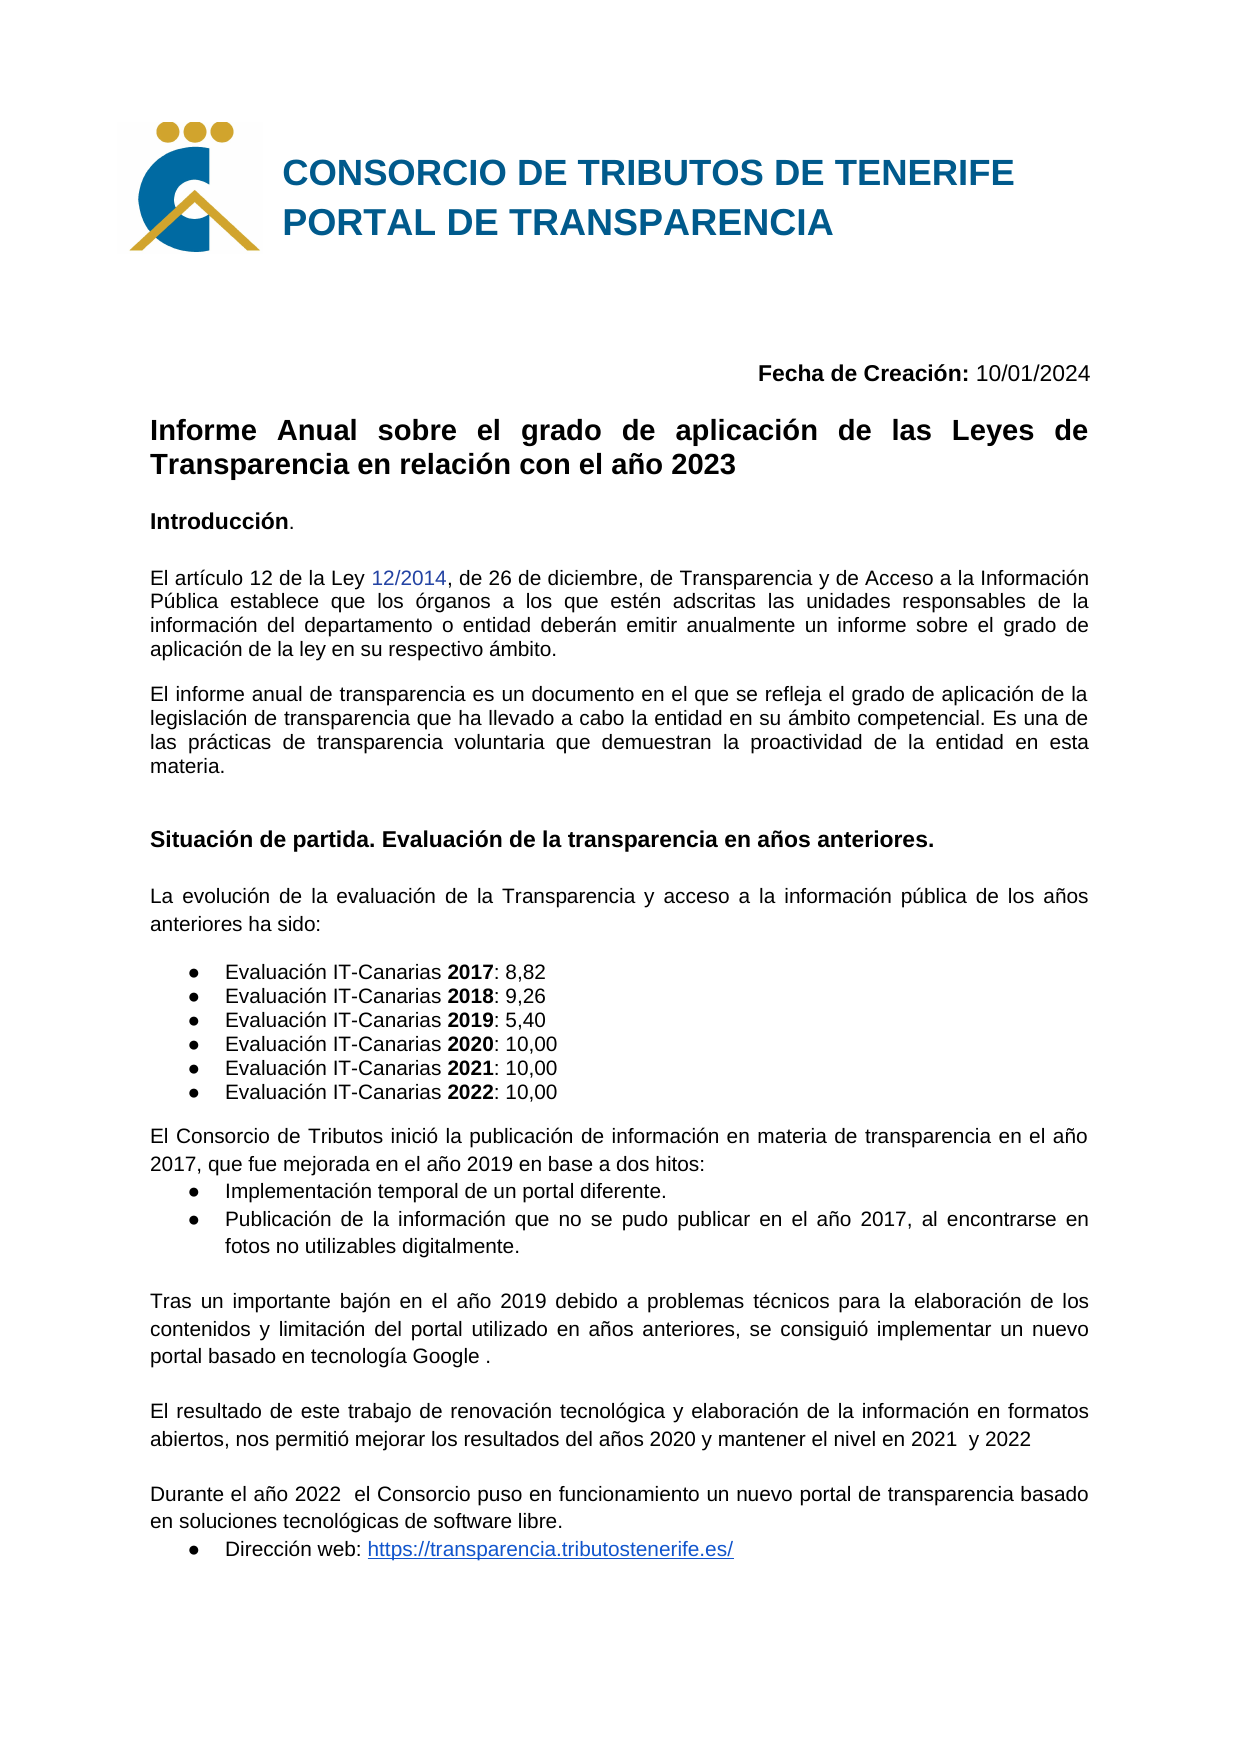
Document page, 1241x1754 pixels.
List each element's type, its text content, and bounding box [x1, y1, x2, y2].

text Introducción. [150, 508, 1090, 534]
list Publicación de la información que no se pudo publicar en el año 2017, al encontrarse en fotos no utilizables digitalmente. [187, 1207, 1090, 1258]
text El resultado de este trabajo de renovación tecnológica y elaboración de la información en formatos abiertos, nos permitió mejorar los resultados del años 2020 y mantener el nivel en 2021 y 2022 [150, 1399, 1090, 1451]
list Implementación temporal de un portal diferente. [187, 1179, 1090, 1203]
text Informe Anual sobre el grado de aplicación de las Leyes de Transparencia en relación con el año 2023 [150, 413, 1090, 480]
text Tras un importante bajón en el año 2019 debido a problemas técnicos para la elaboración de los contenidos y limitación del portal utilizado en años anteriores, se consiguió implementar un nuevo portal basado en tecnología Google . [150, 1289, 1090, 1368]
list Evaluación IT-Canarias 2020: 10,00 [187, 1032, 1090, 1056]
text PORTAL DE TRANSPARENCIA [264, 200, 1090, 243]
text Durante el año 2022 el Consorcio puso en funcionamiento un nuevo portal de transparencia basado en soluciones tecnológicas de software libre. [150, 1482, 1090, 1533]
list Evaluación IT-Canarias 2021: 10,00 [187, 1056, 1090, 1079]
text El informe anual de transparencia es un documento en el que se refleja el grado de aplicación de la legislación de transparencia que ha llevado a cabo la entidad en su ámbito competencial. Es una de las prácticas de transparencia voluntaria que demuestran la proactividad de la entidad en esta materia. [150, 682, 1090, 778]
list Evaluación IT-Canarias 2022: 10,00 [187, 1079, 1090, 1103]
picture [117, 122, 264, 254]
text Situación de partida. Evaluación de la transparencia en años anteriores. [150, 826, 1090, 853]
list Evaluación IT-Canarias 2017: 8,82 [187, 960, 1090, 984]
table_header [151, 274, 292, 359]
text Fecha de Creación: 10/01/2024 [150, 360, 1090, 387]
text CONSORCIO DE TRIBUTOS DE TENERIFE [264, 152, 1090, 193]
text La evolución de la evaluación de la Transparencia y acceso a la información pública de los años anteriores ha sido: [150, 884, 1090, 935]
text El Consorcio de Tributos inició la publicación de información en materia de transparencia en el año 2017, que fue mejorada en el año 2019 en base a dos hitos: [150, 1124, 1090, 1176]
text El artículo 12 de la Ley 12/2014, de 26 de diciembre, de Transparencia y de Acceso a la Información Pública establece que los órganos a los que estén adscritas las unidades responsables de la información del departamento o entidad deberán emitir anualmente un informe sobre el grado de aplicación de la ley en su respectivo ámbito. [150, 565, 1090, 661]
list Dirección web: https://transparencia.tributostenerife.es/ [187, 1537, 1090, 1561]
list Evaluación IT-Canarias 2018: 9,26 [187, 984, 1090, 1008]
list Evaluación IT-Canarias 2019: 5,40 [187, 1008, 1090, 1032]
